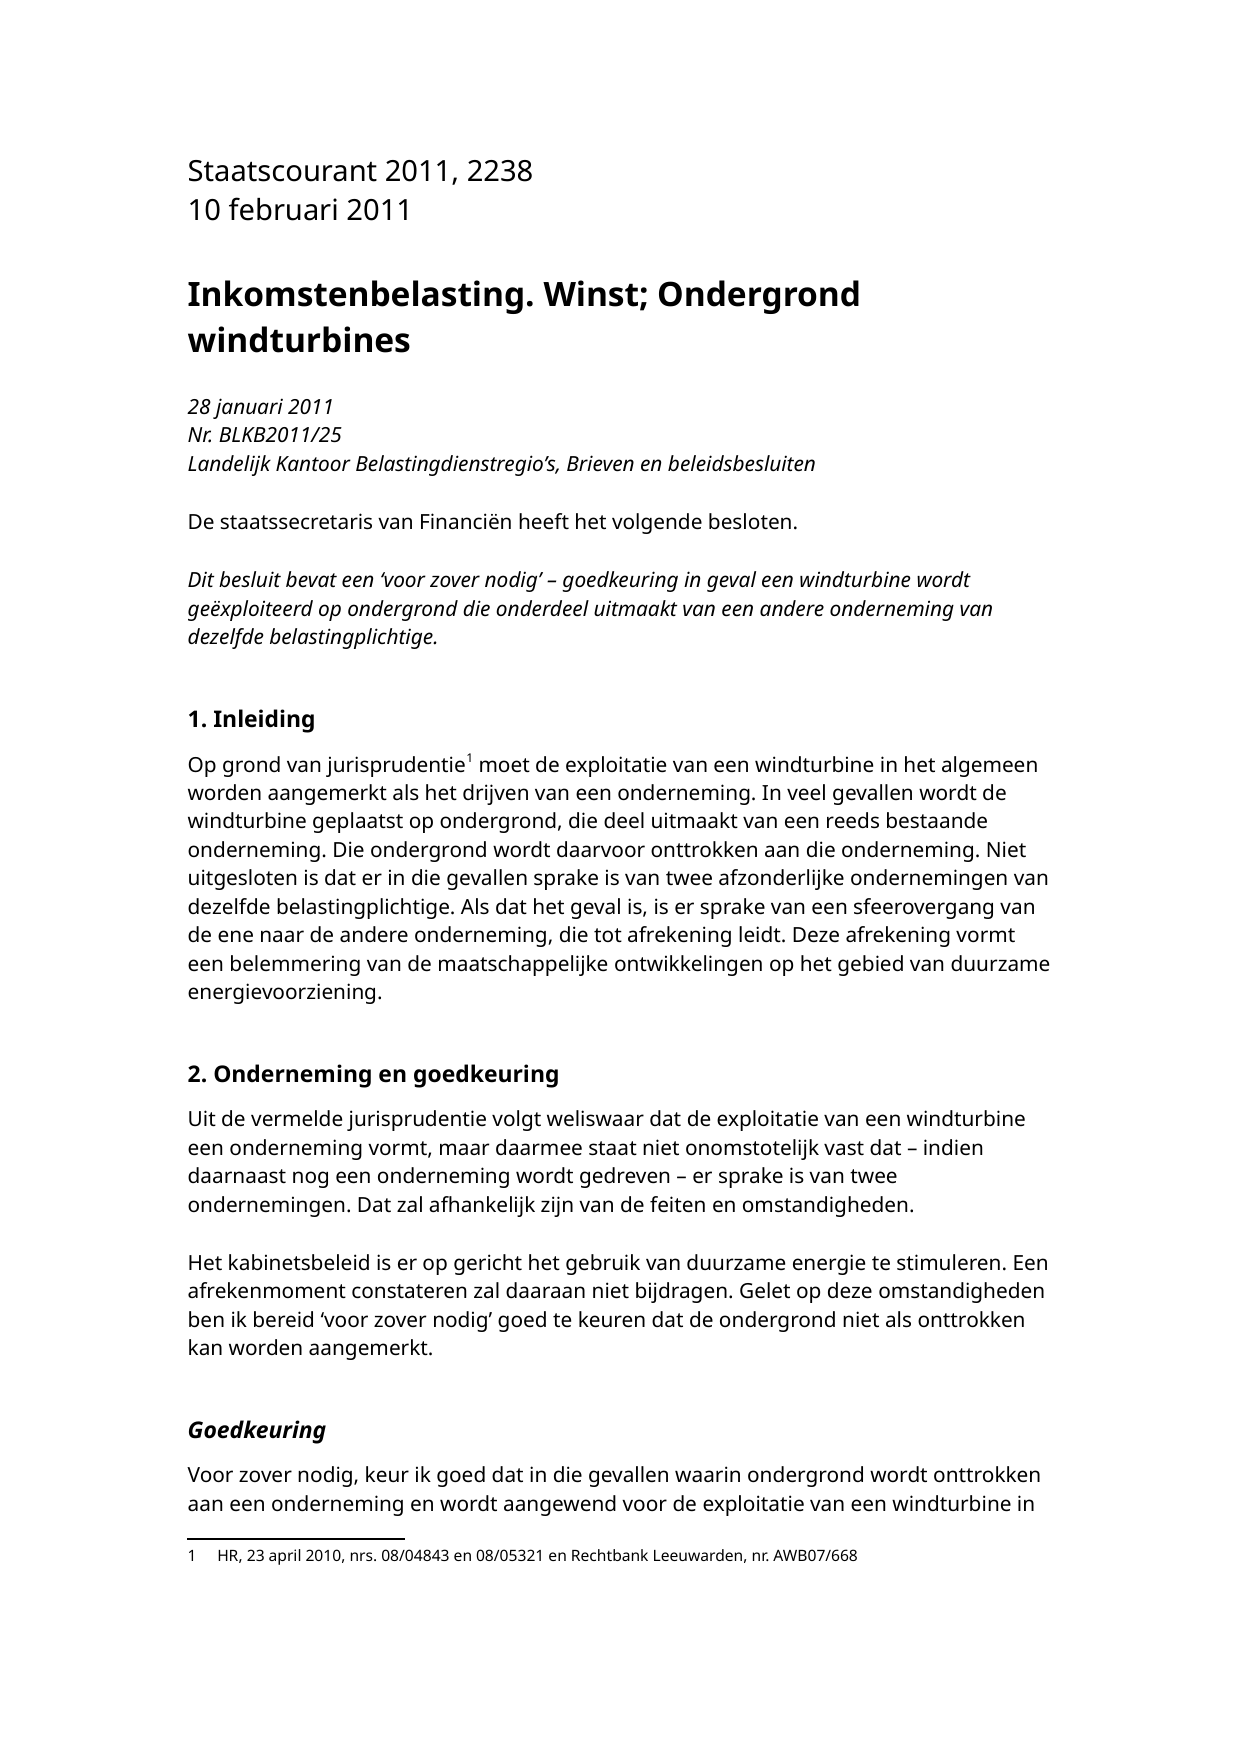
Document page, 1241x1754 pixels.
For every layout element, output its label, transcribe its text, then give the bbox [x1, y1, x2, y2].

subtitle 1. Inleiding [187, 703, 1053, 735]
text Dit besluit bevat een ‘voor zover nodig’ – goedkeuring in geval een windturbine wordt geëxploiteerd op ondergrond die onderdeel uitmaakt van een andere onderneming van dezelfde belastingplichtige. [187, 566, 1053, 651]
text HR, 23 april 2010, nrs. 08/04843 en 08/05321 en Rechtbank Leeuwarden, nr. AWB07/668 [187, 1509, 1053, 1566]
text Staatscourant 2011, 2238 [187, 150, 1053, 190]
text Voor zover nodig, keur ik goed dat in die gevallen waarin ondergrond wordt onttrokken aan een onderneming en wordt aangewend voor de exploitatie van een windturbine in een andere onderneming van dezelfde belastingplichtige en hierdoor sfeerovergang plaatsvindt, de grond als niet onttrokken wordt aangemerkt. Het constateren van een afrekenmoment wordt in deze gevallen voorkomen. [187, 1461, 1053, 1489]
text Uit de vermelde jurisprudentie volgt weliswaar dat de exploitatie van een windturbine een onderneming vormt, maar daarmee staat niet onomstotelijk vast dat – indien daarnaast nog een onderneming wordt gedreven – er sprake is van twee ondernemingen. Dat zal afhankelijk zijn van de feiten en omstandigheden. [187, 1104, 1053, 1218]
text De staatssecretaris van Financiën heeft het volgende besloten. [187, 507, 1053, 536]
subtitle Inkomstenbelasting. Winst; Ondergrond windturbines [187, 271, 1053, 362]
text 10 februari 2011 [187, 190, 1053, 229]
text Op grond van jurisprudentie moet de exploitatie van een windturbine in het algemeen worden aangemerkt als het drijven van een onderneming. In veel gevallen wordt de windturbine geplaatst op ondergrond, die deel uitmaakt van een reeds bestaande onderneming. Die ondergrond wordt daarvoor onttrokken aan die onderneming. Niet uitgesloten is dat er in die gevallen sprake is van twee afzonderlijke ondernemingen van dezelfde belastingplichtige. Als dat het geval is, is er sprake van een sfeerovergang van de ene naar de andere onderneming, die tot afrekening leidt. Deze afrekening vormt een belemmering van de maatschappelijke ontwikkelingen op het gebied van duurzame energievoorziening. [187, 750, 1053, 1006]
subtitle Goedkeuring [187, 1414, 1053, 1446]
text 28 januari 2011 [187, 392, 1053, 420]
subtitle 2. Onderneming en goedkeuring [187, 1058, 1053, 1089]
text Het kabinetsbeleid is er op gericht het gebruik van duurzame energie te stimuleren. Een afrekenmoment constateren zal daaraan niet bijdragen. Gelet op deze omstandigheden ben ik bereid ‘voor zover nodig’ goed te keuren dat de ondergrond niet als onttrokken kan worden aangemerkt. [187, 1248, 1053, 1362]
text Landelijk Kantoor Belastingdienstregio’s, Brieven en beleidsbesluiten [187, 449, 1053, 477]
text Nr. BLKB2011/25 [187, 420, 1053, 449]
